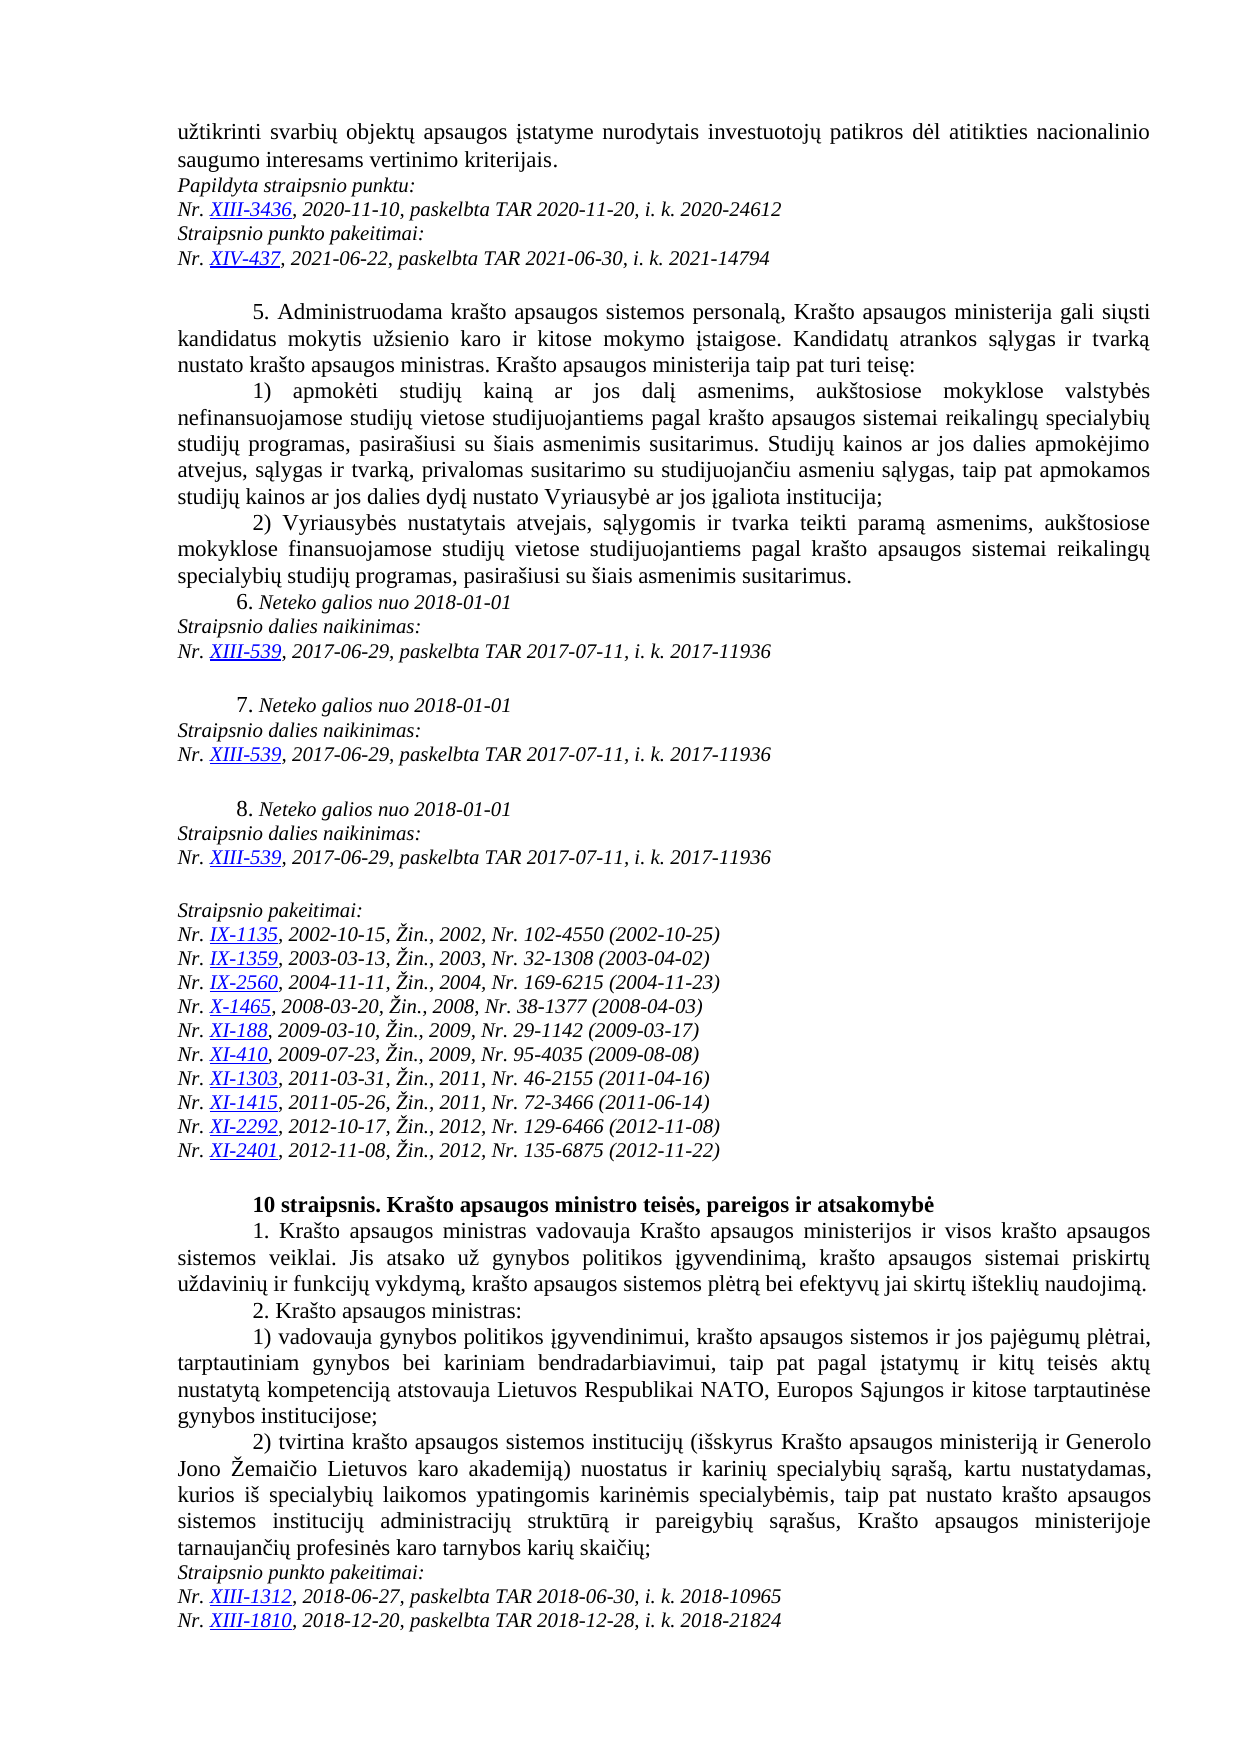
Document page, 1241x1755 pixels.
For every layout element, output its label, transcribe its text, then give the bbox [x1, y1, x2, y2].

text Nr. XIII-1810, 2018-12-20, paskelbta TAR 2018-12-28, i. k. 2018-21824 [177, 1608, 1152, 1632]
text 5. Administruodama krašto apsaugos sistemos personalą, Krašto apsaugos ministerija gali siųsti kandidatus mokytis užsienio karo ir kitose mokymo įstaigose. Kandidatų atrankos sąlygas ir tvarką nustato krašto apsaugos ministras. Krašto apsaugos ministerija taip pat turi teisę: [177, 298, 1152, 377]
text Nr. XI-2401, 2012-11-08, Žin., 2012, Nr. 135-6875 (2012-11-22) [177, 1138, 1152, 1162]
text Straipsnio punkto pakeitimai: [177, 1560, 1152, 1584]
text Straipsnio dalies naikinimas: [177, 718, 1152, 742]
text Nr. XI-1303, 2011-03-31, Žin., 2011, Nr. 46-2155 (2011-04-16) [177, 1066, 1152, 1090]
text Nr. IX-1135, 2002-10-15, Žin., 2002, Nr. 102-4550 (2002-10-25) [177, 922, 1152, 946]
text Papildyta straipsnio punktu: [177, 173, 1152, 197]
text Nr. IX-2560, 2004-11-11, Žin., 2004, Nr. 169-6215 (2004-11-23) [177, 970, 1152, 994]
text Nr. XI-1415, 2011-05-26, Žin., 2011, Nr. 72-3466 (2011-06-14) [177, 1090, 1152, 1114]
text Nr. XIII-3436, 2020-11-10, paskelbta TAR 2020-11-20, i. k. 2020-24612 [177, 197, 1152, 221]
text Straipsnio punkto pakeitimai: [177, 221, 1152, 245]
text Nr. XIV-437, 2021-06-22, paskelbta TAR 2021-06-30, i. k. 2021-14794 [177, 245, 1152, 269]
text 6. Neteko galios nuo 2018-01-01 [177, 588, 1152, 614]
text Nr. XIII-539, 2017-06-29, paskelbta TAR 2017-07-11, i. k. 2017-11936 [177, 638, 1152, 663]
text 1) apmokėti studijų kainą ar jos dalį asmenims, aukštosiose mokyklose valstybės nefinansuojamose studijų vietose studijuojantiems pagal krašto apsaugos sistemai reikalingų specialybių studijų programas, pasirašiusi su šiais asmenimis susitarimus. Studijų kainos ar jos dalies apmokėjimo atvejus, sąlygas ir tvarką, privalomas susitarimo su studijuojančiu asmeniu sąlygas, taip pat apmokamos studijų kainos ar jos dalies dydį nustato Vyriausybė ar jos įgaliota institucija; [177, 377, 1152, 509]
text Nr. XI-2292, 2012-10-17, Žin., 2012, Nr. 129-6466 (2012-11-08) [177, 1114, 1152, 1138]
text Straipsnio dalies naikinimas: [177, 614, 1152, 638]
text Nr. XI-410, 2009-07-23, Žin., 2009, Nr. 95-4035 (2009-08-08) [177, 1042, 1152, 1066]
text 8. Neteko galios nuo 2018-01-01 [177, 794, 1152, 821]
text Nr. XIII-539, 2017-06-29, paskelbta TAR 2017-07-11, i. k. 2017-11936 [177, 845, 1152, 869]
text Straipsnio dalies naikinimas: [177, 821, 1152, 845]
text 7. Neteko galios nuo 2018-01-01 [177, 691, 1152, 718]
text užtikrinti svarbių objektų apsaugos įstatyme nurodytais investuotojų patikros dėl atitikties nacionalinio saugumo interesams vertinimo kriterijais. [177, 118, 1152, 173]
text Nr. X-1465, 2008-03-20, Žin., 2008, Nr. 38-1377 (2008-04-03) [177, 994, 1152, 1018]
text Nr. XIII-539, 2017-06-29, paskelbta TAR 2017-07-11, i. k. 2017-11936 [177, 742, 1152, 766]
text 1. Krašto apsaugos ministras vadovauja Krašto apsaugos ministerijos ir visos krašto apsaugos sistemos veiklai. Jis atsako už gynybos politikos įgyvendinimą, krašto apsaugos sistemai priskirtų uždavinių ir funkcijų vykdymą, krašto apsaugos sistemos plėtrą bei efektyvų jai skirtų išteklių naudojimą. [177, 1218, 1152, 1297]
text 10 straipsnis. Krašto apsaugos ministro teisės, pareigos ir atsakomybė [177, 1191, 1152, 1218]
text 1) vadovauja gynybos politikos įgyvendinimui, krašto apsaugos sistemos ir jos pajėgumų plėtrai, tarptautiniam gynybos bei kariniam bendradarbiavimui, taip pat pagal įstatymų ir kitų teisės aktų nustatytą kompetenciją atstovauja Lietuvos Respublikai NATO, Europos Sąjungos ir kitose tarptautinėse gynybos institucijose; [177, 1323, 1152, 1428]
text Straipsnio pakeitimai: [177, 898, 1152, 922]
text Nr. IX-1359, 2003-03-13, Žin., 2003, Nr. 32-1308 (2003-04-02) [177, 946, 1152, 970]
text Nr. XIII-1312, 2018-06-27, paskelbta TAR 2018-06-30, i. k. 2018-10965 [177, 1584, 1152, 1608]
text Nr. XI-188, 2009-03-10, Žin., 2009, Nr. 29-1142 (2009-03-17) [177, 1018, 1152, 1042]
text 2. Krašto apsaugos ministras: [177, 1297, 1152, 1323]
text 2) tvirtina krašto apsaugos sistemos institucijų (išskyrus Krašto apsaugos ministeriją ir Generolo Jono Žemaičio Lietuvos karo akademiją) nuostatus ir karinių specialybių sąrašą, kartu nustatydamas, kurios iš specialybių laikomos ypatingomis karinėmis specialybėmis, taip pat nustato krašto apsaugos sistemos institucijų administracijų struktūrą ir pareigybių sąrašus, Krašto apsaugos ministerijoje tarnaujančių profesinės karo tarnybos karių skaičių; [177, 1428, 1152, 1560]
text 2) Vyriausybės nustatytais atvejais, sąlygomis ir tvarka teikti paramą asmenims, aukštosiose mokyklose finansuojamose studijų vietose studijuojantiems pagal krašto apsaugos sistemai reikalingų specialybių studijų programas, pasirašiusi su šiais asmenimis susitarimus. [177, 509, 1152, 588]
